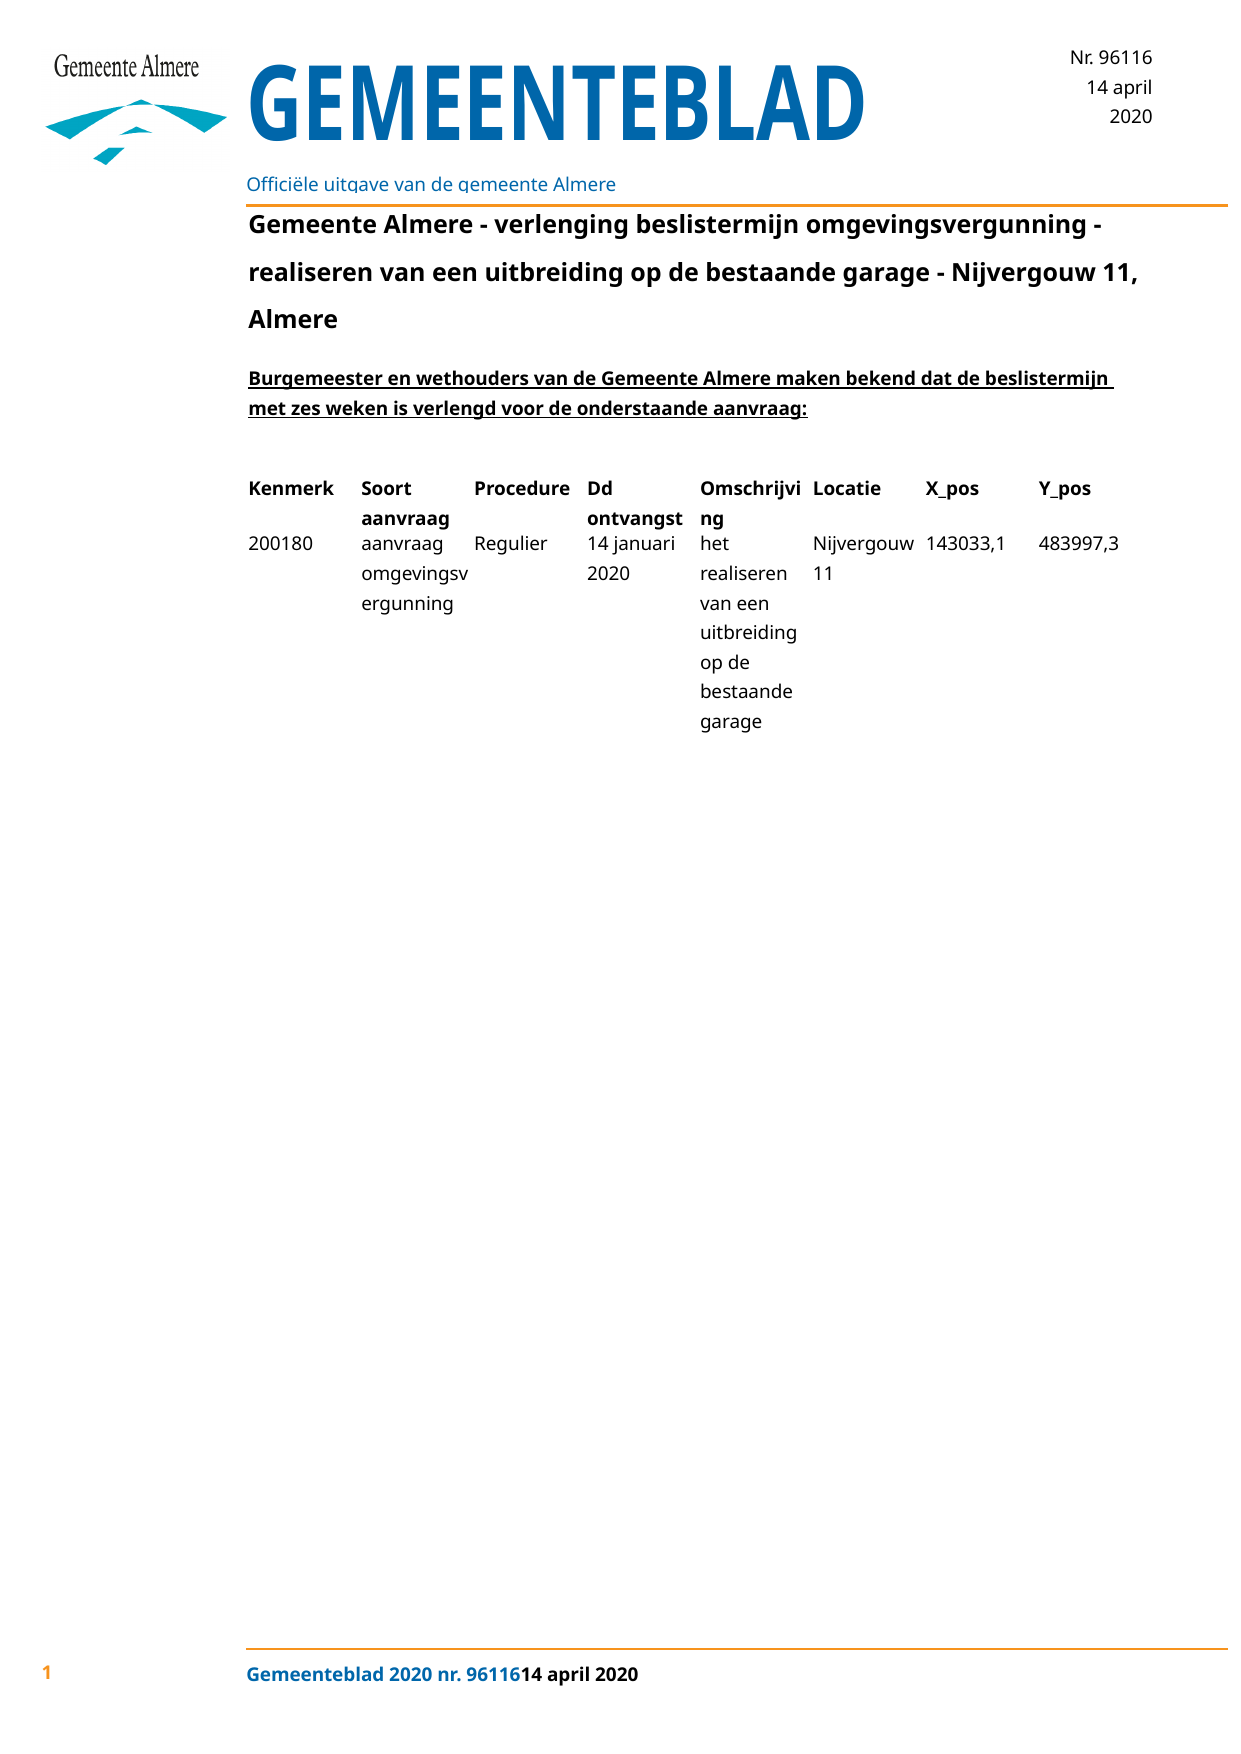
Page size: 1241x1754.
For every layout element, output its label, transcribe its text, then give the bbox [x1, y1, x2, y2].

table_header Soort aanvraag [361, 475, 474, 531]
table_cell Nijvergouw 11 [813, 531, 926, 734]
table_header Kenmerk [248, 475, 361, 531]
table_cell Regulier [474, 531, 587, 734]
table_header Procedure [474, 475, 587, 531]
table_cell het realiseren van een uitbreiding op de bestaande garage [700, 531, 813, 734]
table_header Omschrijving [700, 475, 813, 531]
table_header X_pos [926, 475, 1038, 531]
table_cell aanvraag omgevingsvergunning [361, 531, 474, 734]
table_header Y_pos [1039, 475, 1152, 531]
text Burgemeester en wethouders van de Gemeente Almere maken bekend dat de beslistermijn met zes weken is verlengd voor de onderstaande aanvraag: [248, 366, 1152, 421]
table_cell 483997,3 [1039, 531, 1152, 734]
table_cell 143033,1 [926, 531, 1038, 734]
table_cell 14 januari 2020 [587, 531, 700, 734]
picture [41, 47, 231, 172]
table_cell 200180 [248, 531, 361, 734]
text Gemeente Almere - verlenging beslistermijn omgevingsvergunning - realiseren van een uitbreiding op de bestaande garage - Nijvergouw 11, Almere [248, 207, 1152, 336]
table_header Dd ontvangst [587, 475, 700, 531]
table_header Locatie [813, 475, 926, 531]
